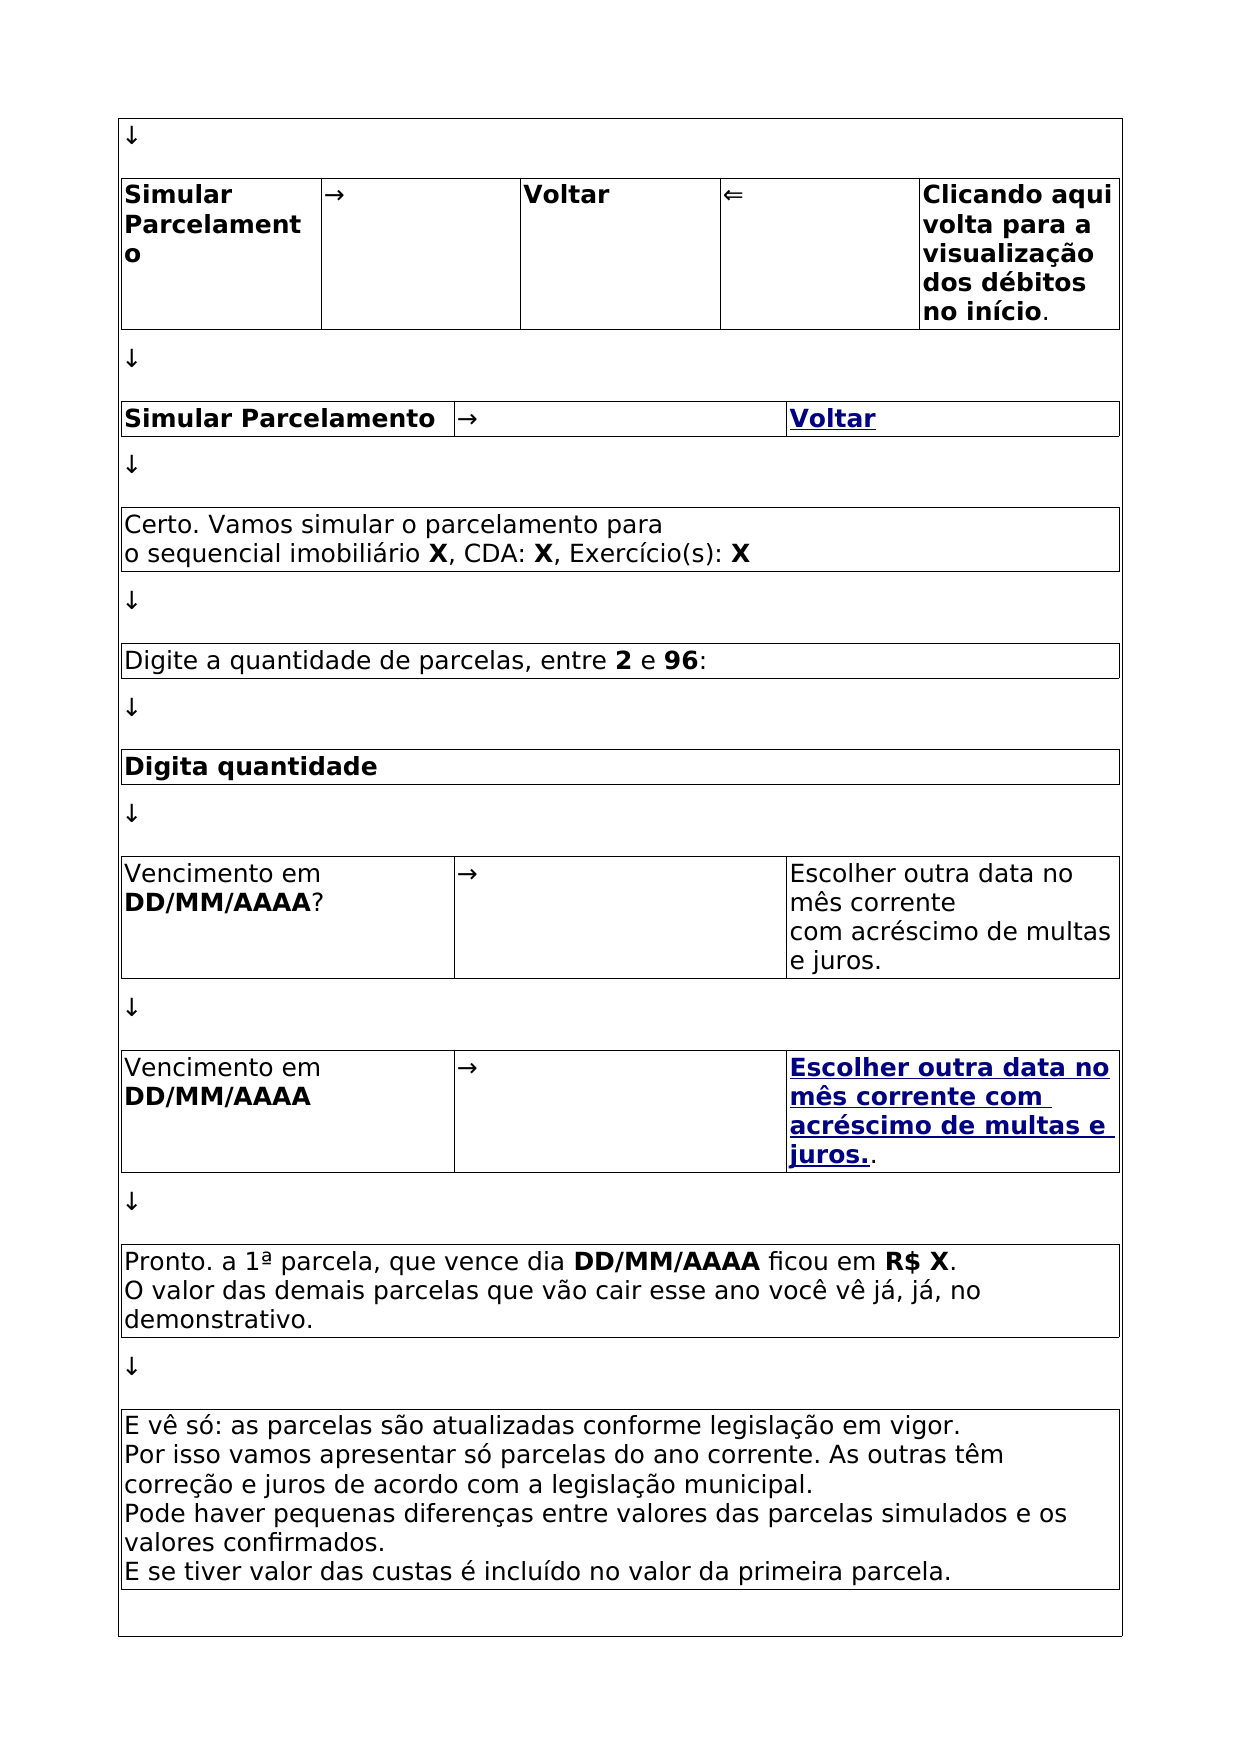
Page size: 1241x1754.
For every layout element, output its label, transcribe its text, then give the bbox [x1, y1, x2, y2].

table_header Pronto. a 1ª parcela, que vence dia DD/MM/AAAA ficou em R$ X. O valor das demais parcelas que vão cair esse ano você vê já, já, no demonstrativo. [122, 1245, 1119, 1337]
table_header Simular Parcelamento [122, 179, 321, 329]
table_header E vê só: as parcelas são atualizadas conforme legislação em vigor. Por isso vamos apresentar só parcelas do ano corrente. As outras têm correção e juros de acordo com a legislação municipal. Pode haver pequenas diferenças entre valores das parcelas simulados e os valores confirmados. E se tiver valor das custas é incluído no valor da primeira parcela. [122, 1410, 1119, 1589]
table_header Escolher outra data no mês corrente com acréscimo de multas e juros. [787, 857, 1119, 978]
table_header Digite a quantidade de parcelas, entre 2 e 96: [122, 644, 1119, 678]
table_header ↓ ↓ ↓ ↓ ↓ ↓ ↓ ↓ ↓ [119, 119, 1122, 1636]
table_header Vencimento em DD/MM/AAAA? [122, 857, 454, 978]
table_header Escolher outra data no mês corrente com acréscimo de multas e juros.. [787, 1051, 1119, 1172]
table_header Voltar [787, 402, 1119, 436]
table_header Simular Parcelamento [122, 402, 454, 436]
table_header → [322, 179, 520, 329]
table_header Voltar [521, 179, 720, 329]
table_header → [455, 857, 786, 978]
table_header ⇐ [721, 179, 919, 329]
table_header Clicando aqui volta para a visualização dos débitos no início. [920, 179, 1119, 329]
table_header → [455, 402, 786, 436]
table_header Certo. Vamos simular o parcelamento para o sequencial imobiliário X, CDA: X, Exercício(s): X [122, 508, 1119, 571]
table_header Vencimento em DD/MM/AAAA [122, 1051, 454, 1172]
table_header Digita quantidade [122, 750, 1119, 784]
table_header → [455, 1051, 786, 1172]
